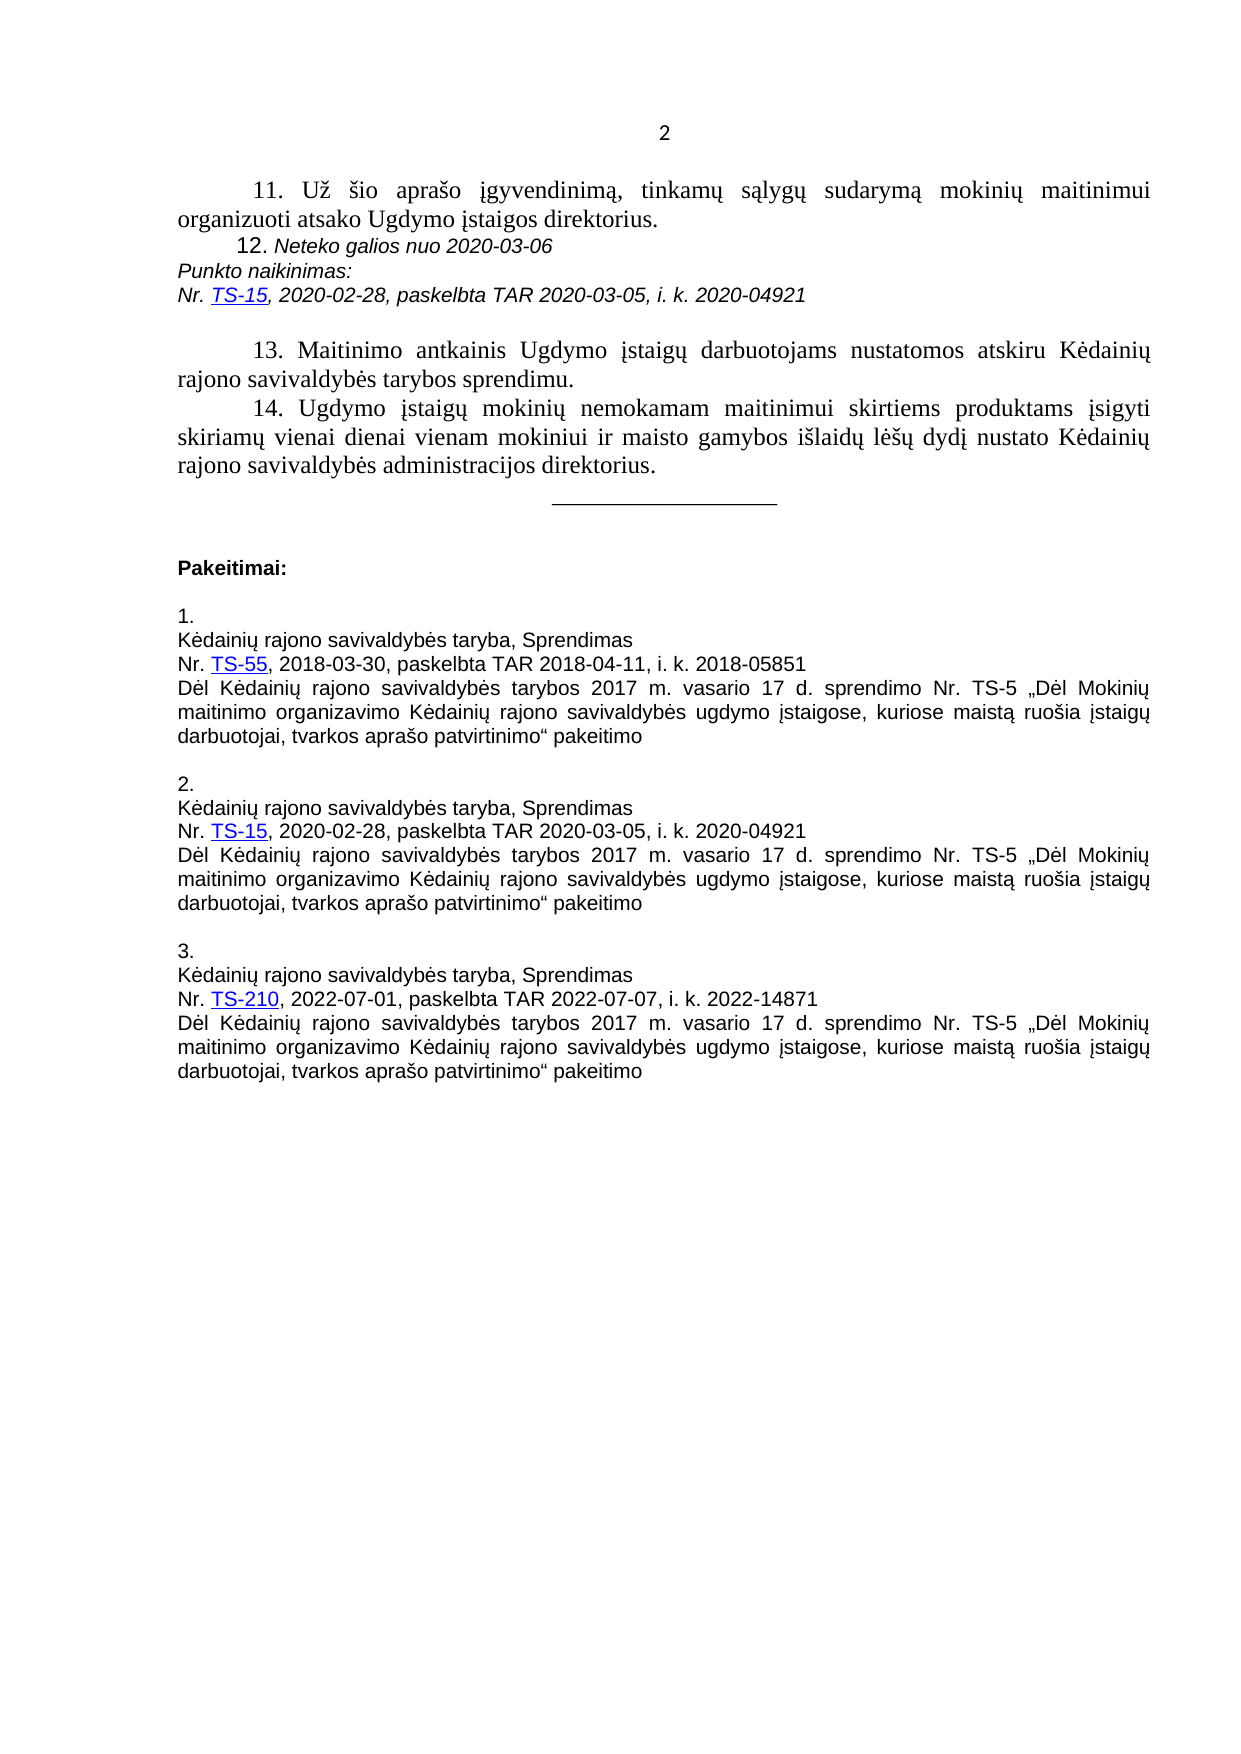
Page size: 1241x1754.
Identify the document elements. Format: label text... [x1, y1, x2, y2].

text Kėdainių rajono savivaldybės taryba, Sprendimas [177, 963, 1152, 987]
text Kėdainių rajono savivaldybės taryba, Sprendimas [177, 628, 1152, 652]
text 3. [177, 939, 1152, 963]
text 12. Neteko galios nuo 2020-03-06 [177, 232, 1152, 259]
text Nr. TS-15, 2020-02-28, paskelbta TAR 2020-03-05, i. k. 2020-04921 [177, 819, 1152, 843]
text Nr. TS-55, 2018-03-30, paskelbta TAR 2018-04-11, i. k. 2018-05851 [177, 652, 1152, 676]
text 11. Už šio aprašo įgyvendinimą, tinkamų sąlygų sudarymą mokinių maitinimui organizuoti atsako Ugdymo įstaigos direktorius. [177, 175, 1152, 232]
text Dėl Kėdainių rajono savivaldybės tarybos 2017 m. vasario 17 d. sprendimo Nr. TS-5 „Dėl Mokinių maitinimo organizavimo Kėdainių rajono savivaldybės ugdymo įstaigose, kuriose maistą ruošia įstaigų darbuotojai, tvarkos aprašo patvirtinimo“ pakeitimo [177, 1011, 1152, 1083]
text Nr. TS-210, 2022-07-01, paskelbta TAR 2022-07-07, i. k. 2022-14871 [177, 987, 1152, 1011]
text 2. [177, 771, 1152, 795]
text 1. [177, 604, 1152, 628]
text __________________ [177, 479, 1152, 508]
text Dėl Kėdainių rajono savivaldybės tarybos 2017 m. vasario 17 d. sprendimo Nr. TS-5 „Dėl Mokinių maitinimo organizavimo Kėdainių rajono savivaldybės ugdymo įstaigose, kuriose maistą ruošia įstaigų darbuotojai, tvarkos aprašo patvirtinimo“ pakeitimo [177, 676, 1152, 747]
text Nr. TS-15, 2020-02-28, paskelbta TAR 2020-03-05, i. k. 2020-04921 [177, 283, 1152, 307]
text Kėdainių rajono savivaldybės taryba, Sprendimas [177, 795, 1152, 819]
text Dėl Kėdainių rajono savivaldybės tarybos 2017 m. vasario 17 d. sprendimo Nr. TS-5 „Dėl Mokinių maitinimo organizavimo Kėdainių rajono savivaldybės ugdymo įstaigose, kuriose maistą ruošia įstaigų darbuotojai, tvarkos aprašo patvirtinimo“ pakeitimo [177, 843, 1152, 915]
text 14. Ugdymo įstaigų mokinių nemokamam maitinimui skirtiems produktams įsigyti skiriamų vienai dienai vienam mokiniui ir maisto gamybos išlaidų lėšų dydį nustato Kėdainių rajono savivaldybės administracijos direktorius. [177, 393, 1152, 479]
text Pakeitimai: [177, 556, 1152, 580]
text 13. Maitinimo antkainis Ugdymo įstaigų darbuotojams nustatomos atskiru Kėdainių rajono savivaldybės tarybos sprendimu. [177, 335, 1152, 393]
text Punkto naikinimas: [177, 259, 1152, 283]
